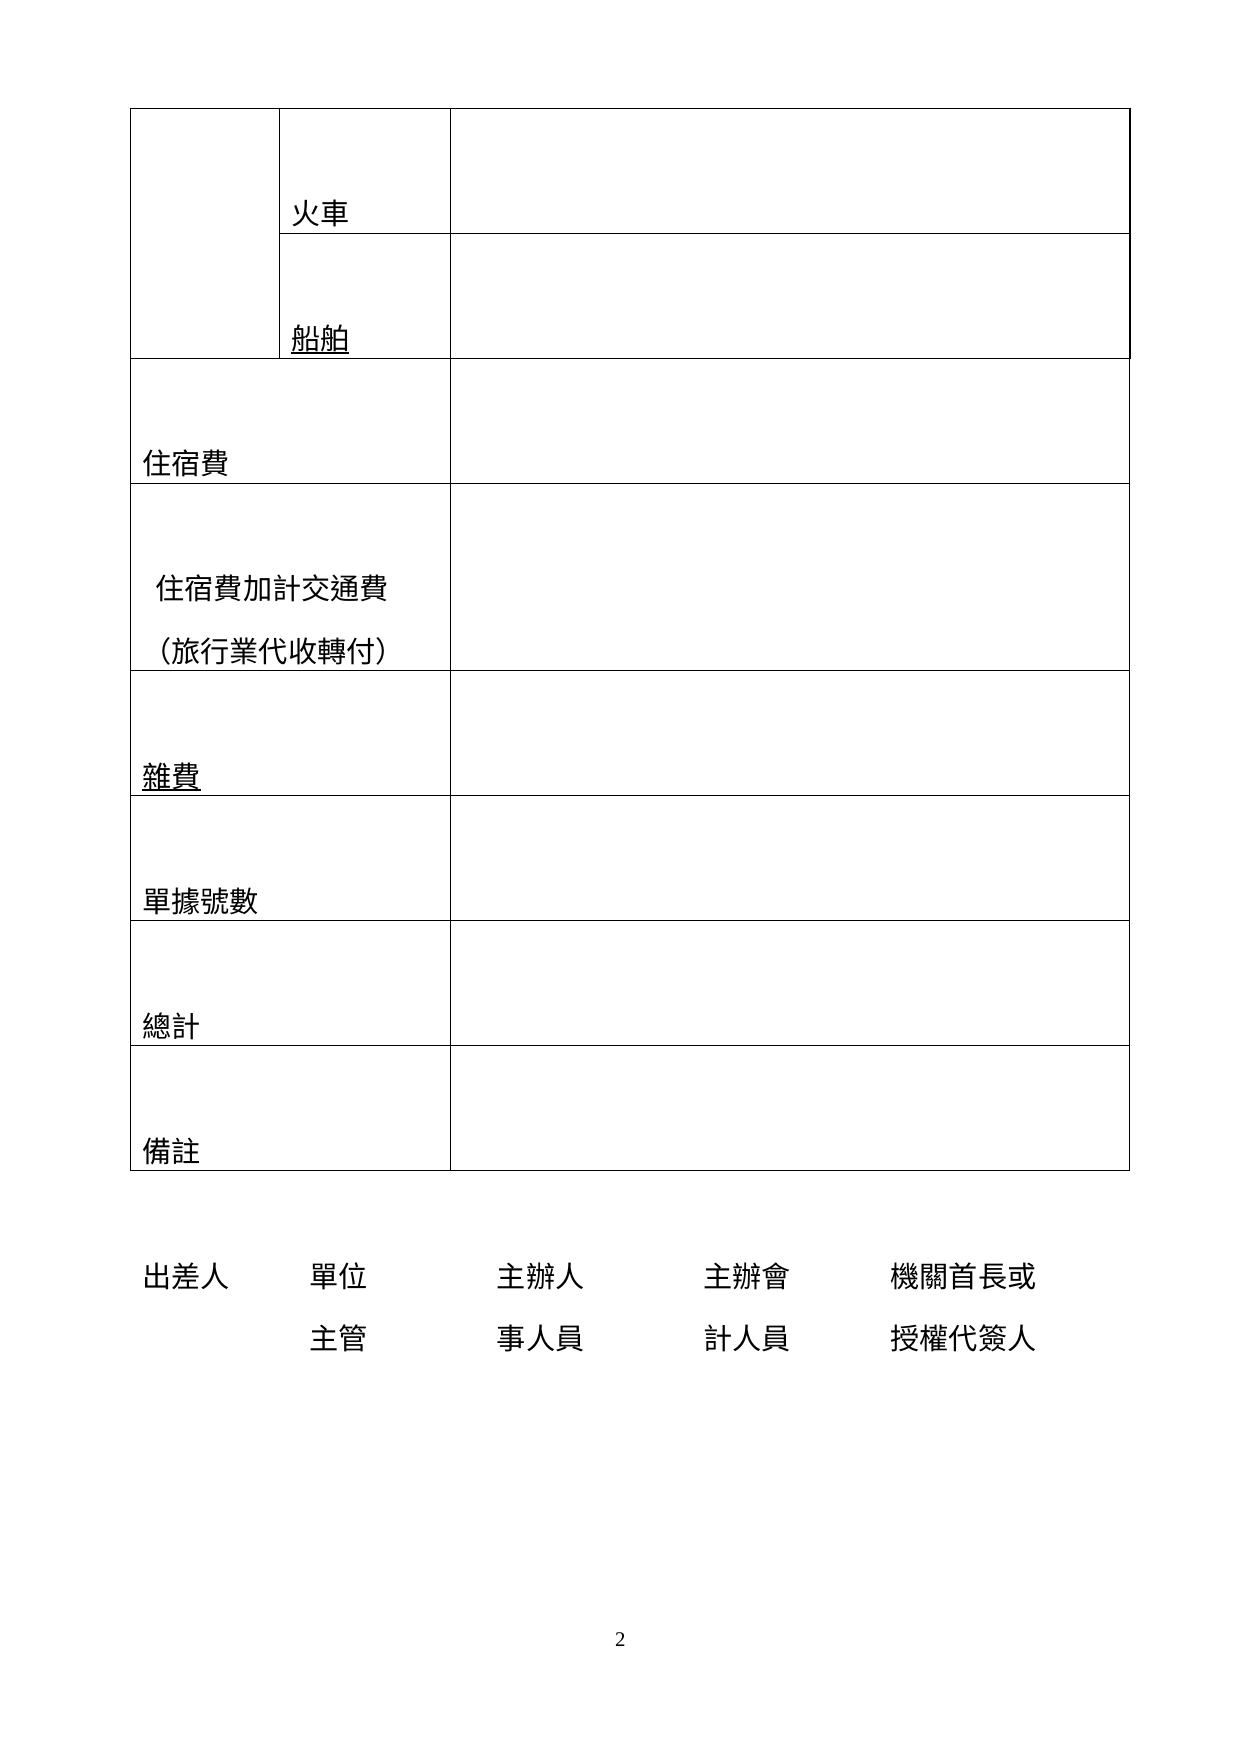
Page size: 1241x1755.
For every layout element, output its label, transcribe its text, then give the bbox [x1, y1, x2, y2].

table_cell [451, 484, 1129, 670]
table_cell 機關首長或 授權代簽人 [879, 1171, 1130, 1358]
table_cell 主辦會 計人員 [692, 1171, 879, 1358]
table_cell [131, 109, 279, 358]
table_cell 船舶 [280, 234, 450, 358]
table_cell [451, 1046, 1129, 1170]
table_cell 火車 [280, 109, 450, 233]
table_cell 主辦人 事人員 [485, 1171, 692, 1358]
table_cell [451, 234, 1129, 358]
table_cell 住宿費 [131, 359, 450, 483]
table_cell 雜費 [131, 671, 450, 795]
table_cell [451, 921, 1129, 1045]
table_cell 總計 [131, 921, 450, 1045]
table_cell [451, 671, 1129, 795]
table_cell 單位 主管 [298, 1171, 485, 1358]
table_cell 出差人 [131, 1171, 298, 1358]
table_cell [451, 796, 1129, 920]
table_cell 住宿費加計交通費 （旅行業代收轉付） [131, 484, 450, 670]
table_cell 單據號數 [131, 796, 450, 920]
table_cell [451, 359, 1129, 483]
table_cell [451, 109, 1129, 233]
table_cell 備註 [131, 1046, 450, 1170]
